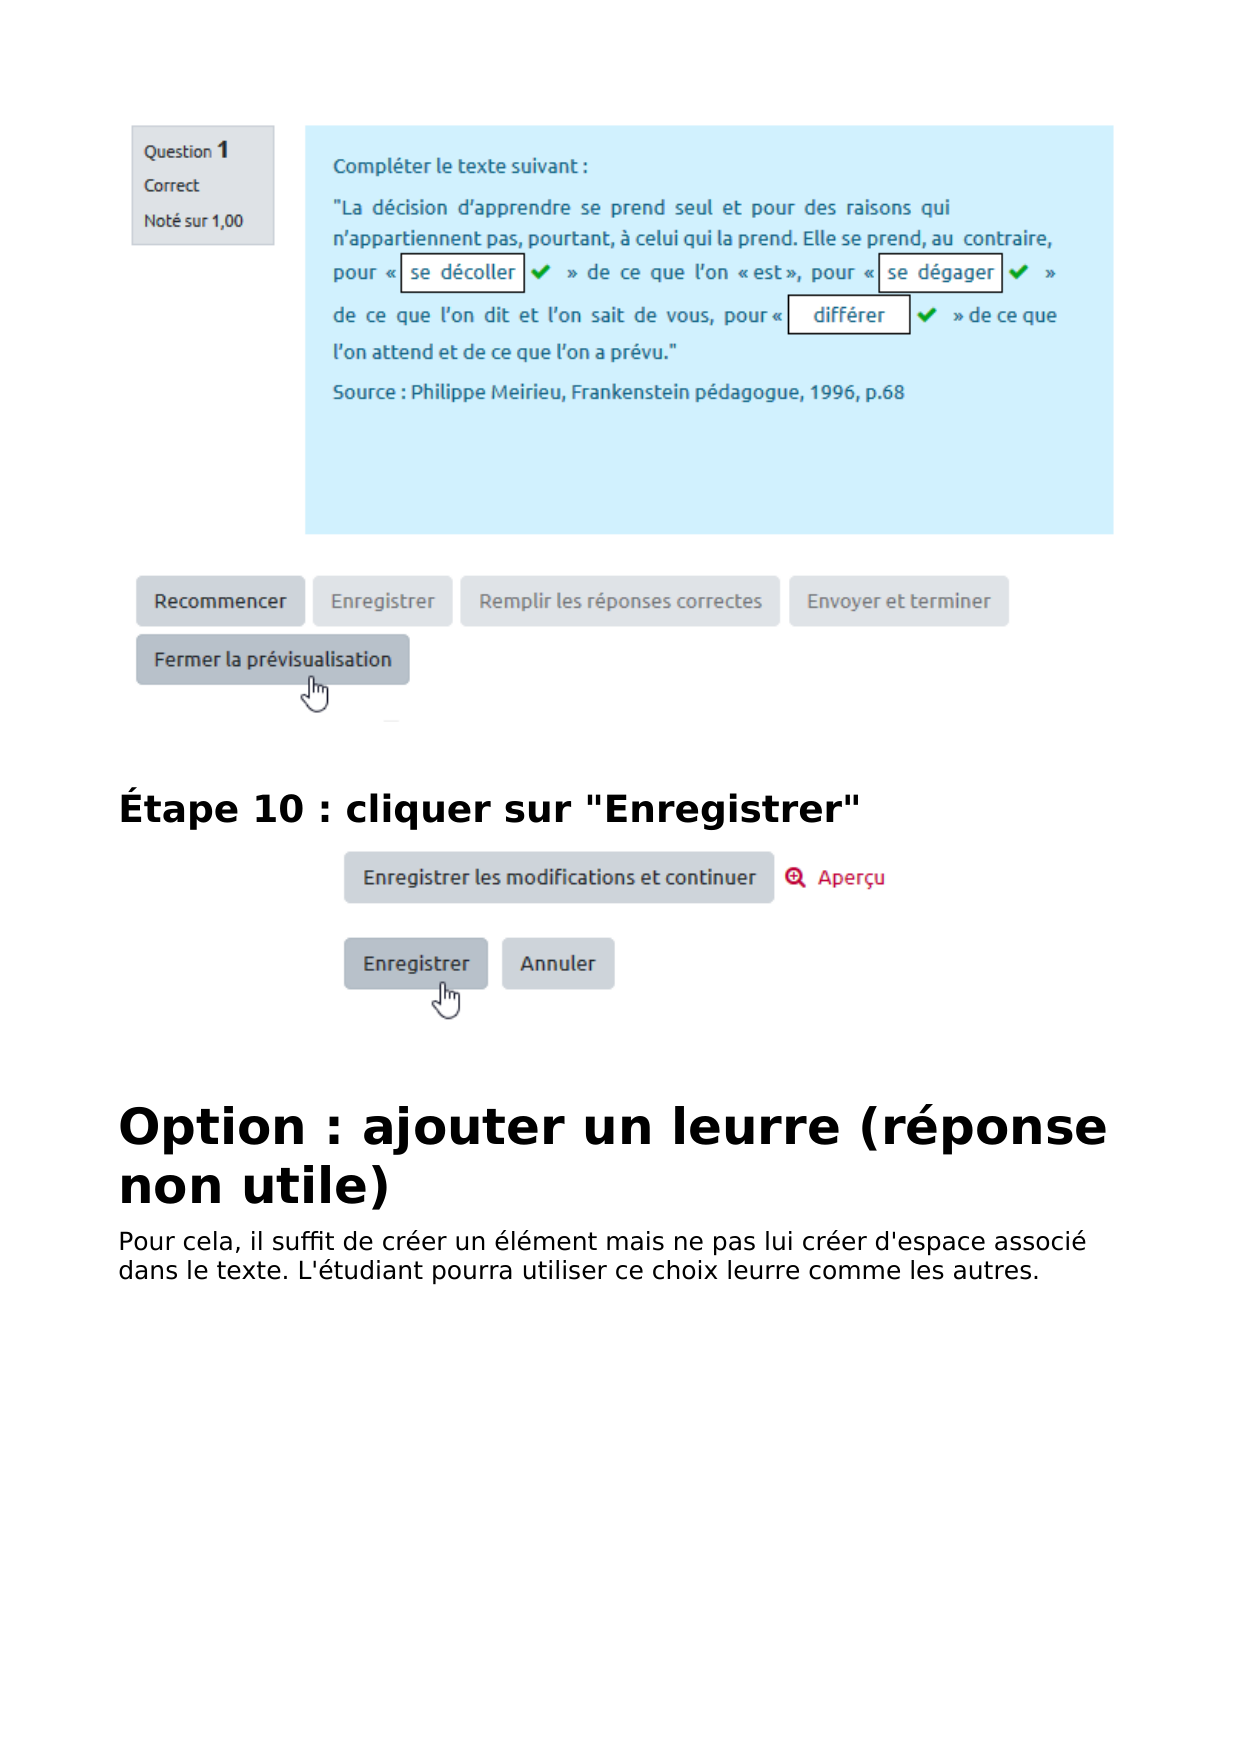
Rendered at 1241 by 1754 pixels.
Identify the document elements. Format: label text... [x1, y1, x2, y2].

text Pour cela, il suffit de créer un élément mais ne pas lui créer d'espace associé dans le texte. L'étudiant pourra utiliser ce choix leurre comme les autres. [118, 1227, 1122, 1286]
subtitle Option : ajouter un leurre (réponse non utile) [118, 1098, 1122, 1215]
picture [118, 118, 1123, 722]
picture [335, 844, 906, 1032]
subtitle Étape 10 : cliquer sur "Enregistrer" [118, 788, 1122, 832]
